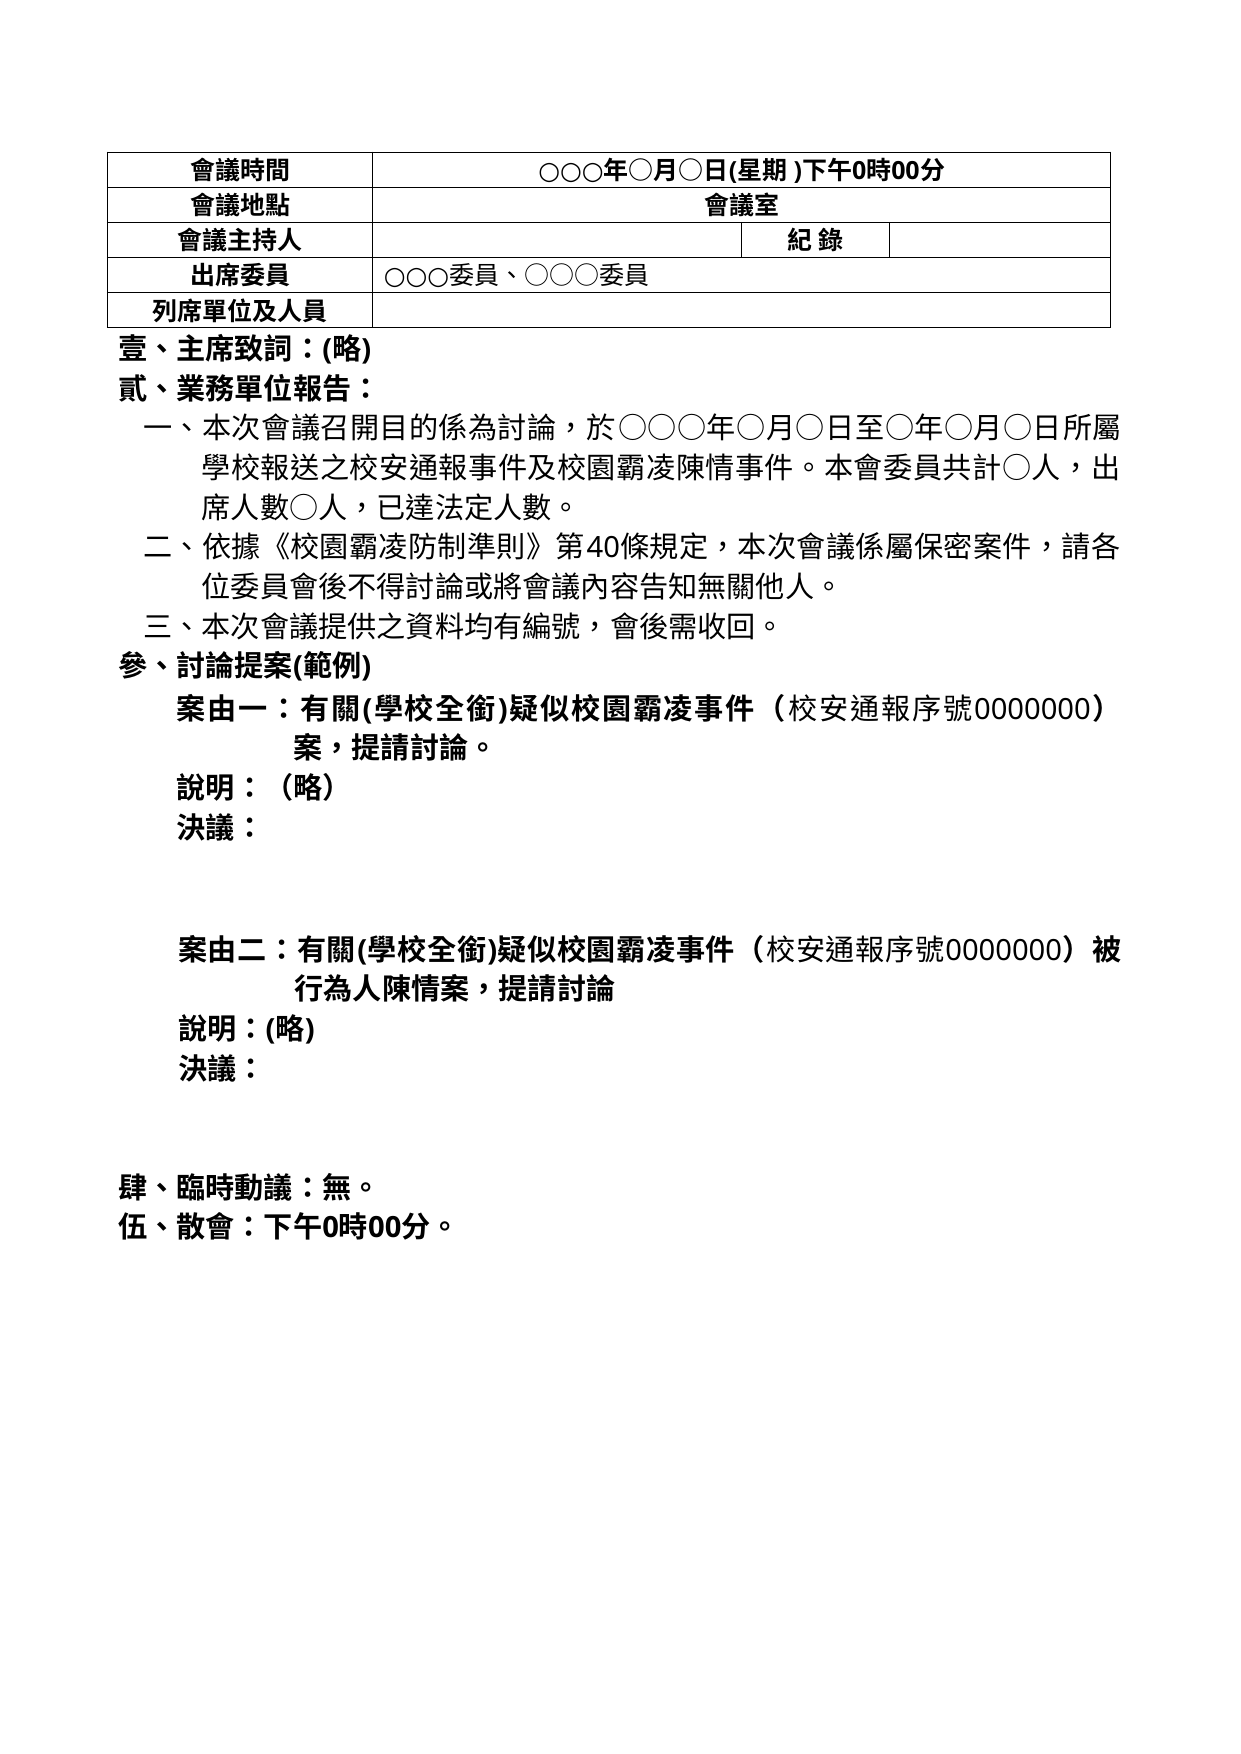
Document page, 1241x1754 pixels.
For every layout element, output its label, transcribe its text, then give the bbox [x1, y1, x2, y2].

text 案由一：有關(學校全銜)疑似校園霸凌事件（校安通報序號0000000）案，提請討論。 [176, 685, 1122, 767]
table_cell 會議地點 [108, 188, 372, 222]
text 案由二：有關(學校全銜)疑似校園霸凌事件（校安通報序號0000000）被行為人陳情案，提請討論 [178, 926, 1122, 1008]
table_cell 紀 錄 [742, 223, 889, 257]
text 說明：(略) [178, 1008, 1122, 1048]
text 貳、業務單位報告： [118, 368, 1122, 408]
table_cell 出席委員 [108, 258, 372, 292]
table_header ○○○年○月○日(星期 )下午0時00分 [373, 153, 1110, 187]
text 三、本次會議提供之資料均有編號，會後需收回。 [143, 606, 1122, 646]
text 決議： [118, 1048, 1122, 1088]
table_header 會議時間 [108, 153, 372, 187]
text 一、本次會議召開目的係為討論，於○○○年○月○日至○年○月○日所屬學校報送之校安通報事件及校園霸凌陳情事件。本會委員共計○人，出席人數○人，已達法定人數。 [143, 408, 1122, 527]
text 二、依據《校園霸凌防制準則》第40條規定，本次會議係屬保密案件，請各位委員會後不得討論或將會議內容告知無關他人。 [143, 527, 1122, 606]
text 伍、散會：下午0時00分。 [118, 1207, 1122, 1246]
table_cell 會議主持人 [108, 223, 372, 257]
table_cell ○○○委員、○○○委員 [373, 258, 1110, 292]
table_cell [373, 223, 741, 257]
table_cell [373, 293, 1110, 327]
table_cell 列席單位及人員 [108, 293, 372, 327]
text 說明：（略） [118, 767, 1122, 807]
text 肆、臨時動議：無。 [118, 1167, 1122, 1207]
table_cell 會議室 [373, 188, 1110, 222]
table_cell [890, 223, 1110, 257]
text 參、討論提案(範例) [118, 646, 1122, 685]
text 決議： [176, 807, 1122, 847]
text 壹、主席致詞：(略) [118, 328, 1122, 368]
